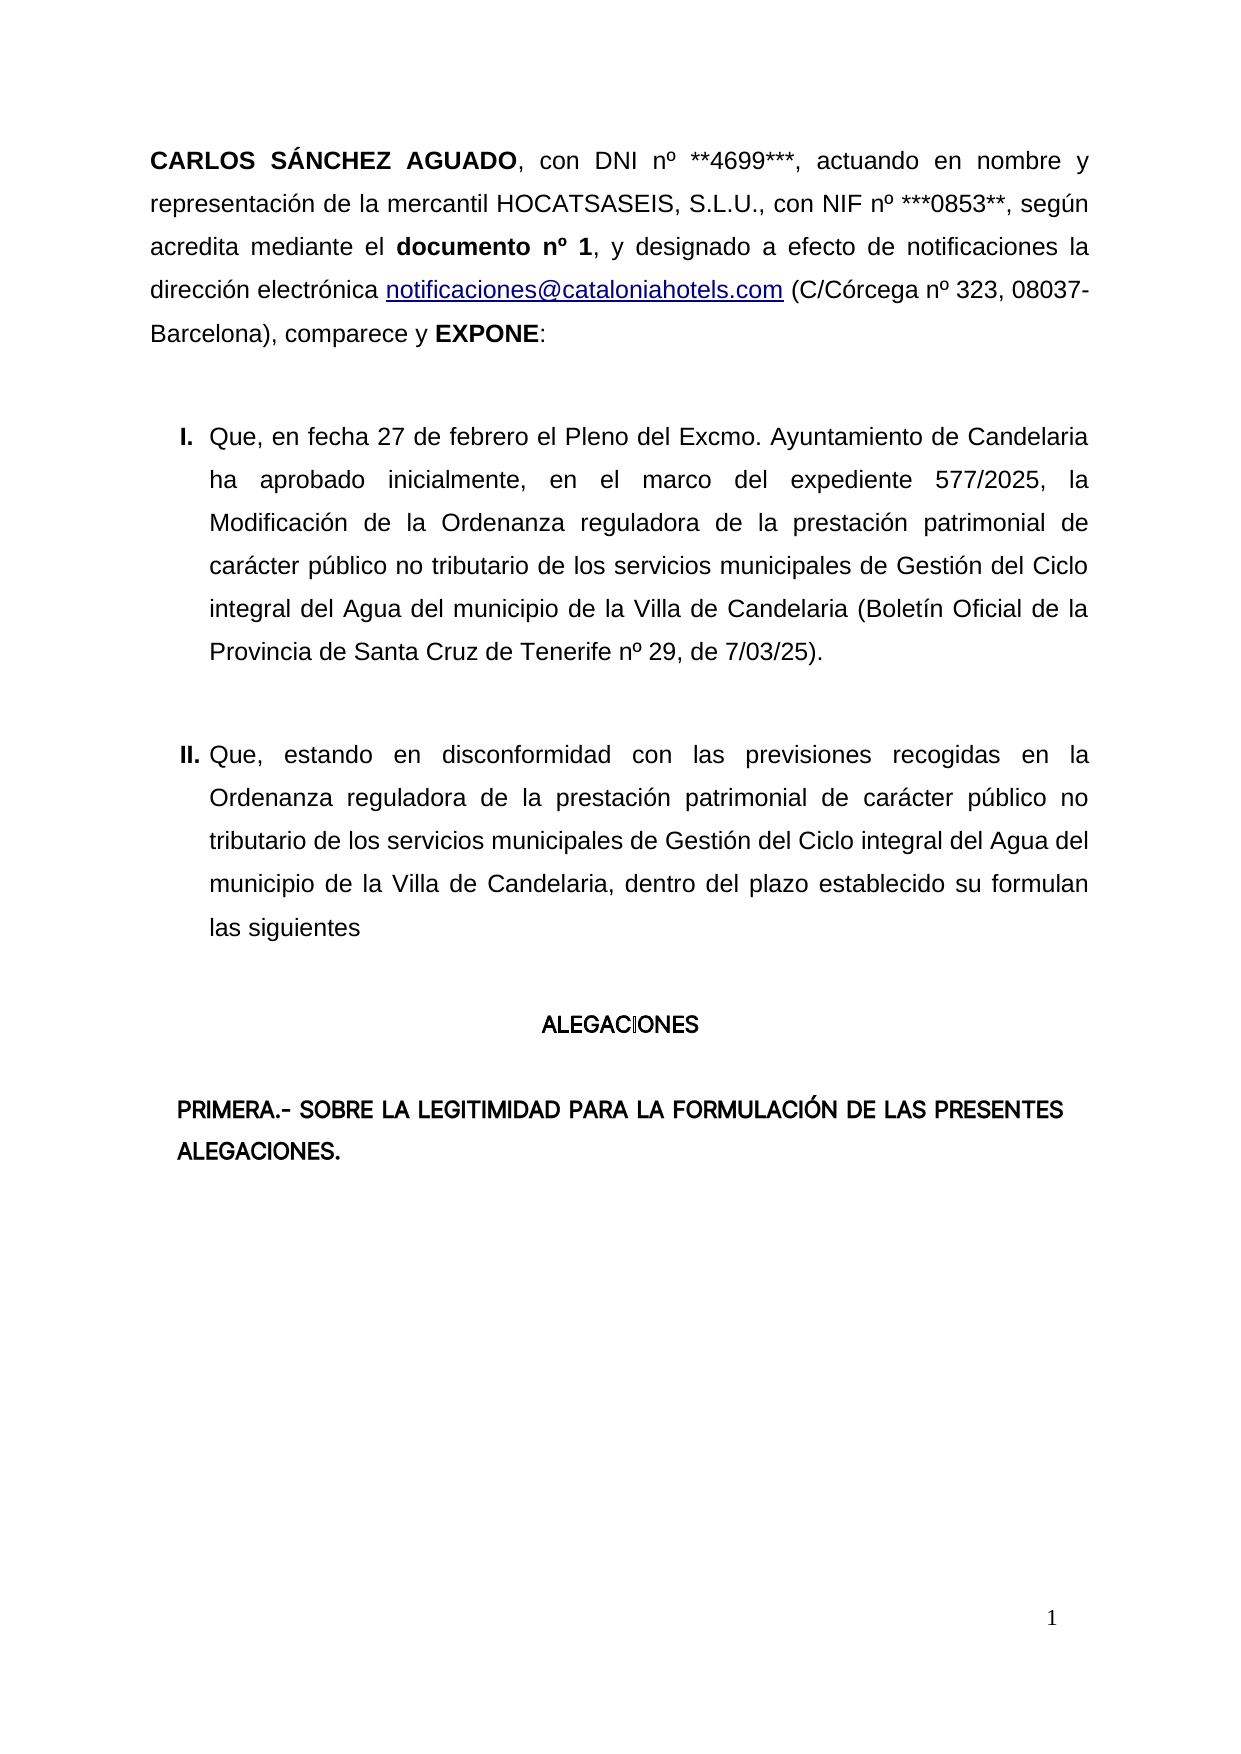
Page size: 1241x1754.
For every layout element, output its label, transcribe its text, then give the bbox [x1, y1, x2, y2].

text CARLOS SÁNCHEZ AGUADO, con DNI nº **4699***, actuando en nombre y representación de la mercantil HOCATSASEIS, S.L.U., con NIF nº ***0853**, según acredita mediante el documento nº 1, y designado a efecto de notificaciones la dirección electrónica notificaciones@cataloniahotels.com (C/Córcega nº 323, 08037-Barcelona), comparece y EXPONE: [150, 146, 1090, 347]
list Que, estando en disconformidad con las previsiones recogidas en la Ordenanza reguladora de la prestación patrimonial de carácter público no tributario de los servicios municipales de Gestión del Ciclo integral del Agua del municipio de la Villa de Candelaria, dentro del plazo establecido su formulan las siguientes [179, 740, 1090, 941]
list Que, en fecha 27 de febrero el Pleno del Excmo. Ayuntamiento de Candelaria ha aprobado inicialmente, en el marco del expediente 577/2025, la Modificación de la Ordenanza reguladora de la prestación patrimonial de carácter público no tributario de los servicios municipales de Gestión del Ciclo integral del Agua del municipio de la Villa de Candelaria (Boletín Oficial de la Provincia de Santa Cruz de Tenerife nº 29, de 7/03/25). [179, 422, 1090, 666]
